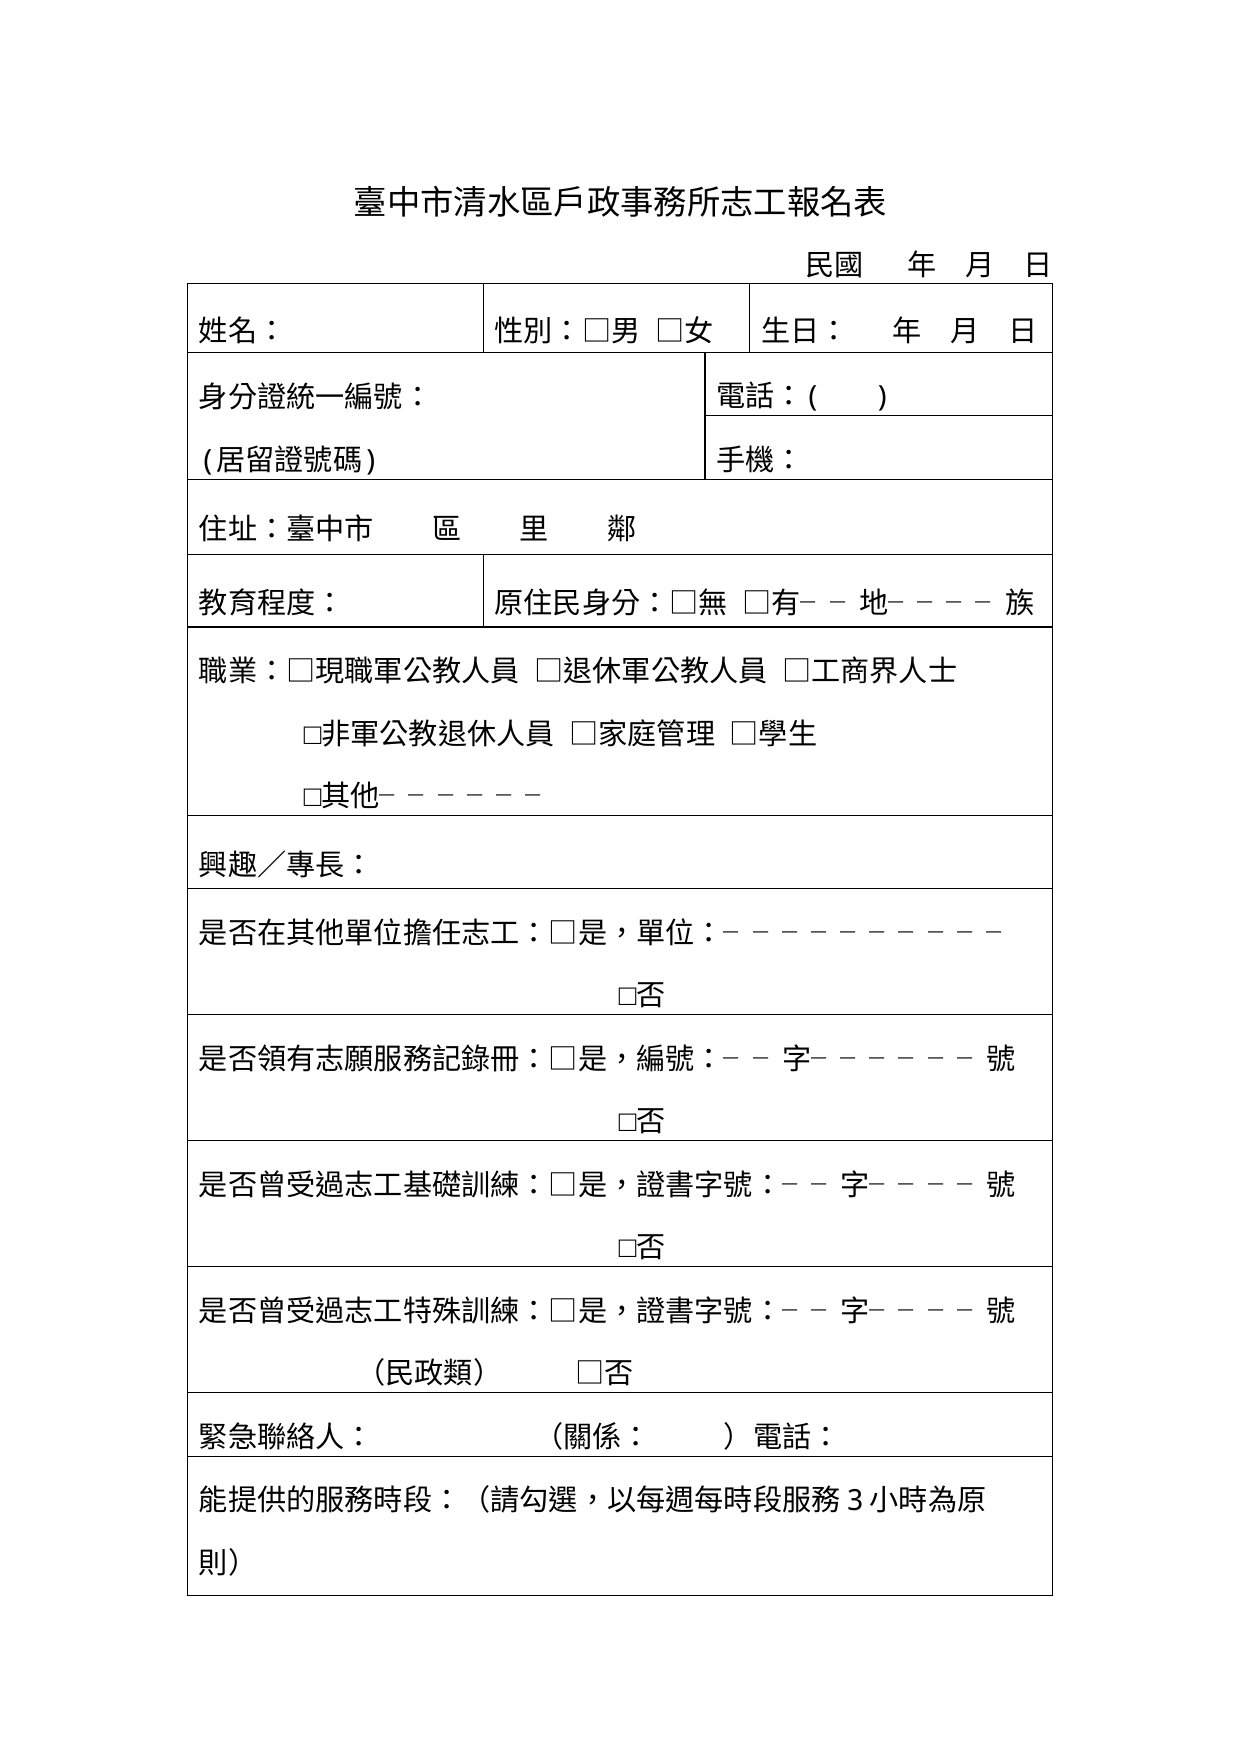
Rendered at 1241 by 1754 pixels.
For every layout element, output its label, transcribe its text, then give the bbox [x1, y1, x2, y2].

table_header 性別：□男 □女 [484, 284, 749, 352]
table_cell 身分證統一編號： (居留證號碼) [188, 353, 704, 479]
table_header 生日： 年 月 日 [750, 284, 1052, 352]
table_cell 職業：□現職軍公教人員 □退休軍公教人員 □工商界人士 □非軍公教退休人員 □家庭管理 □學生 □其他╴╴╴╴╴╴ [188, 628, 1052, 815]
table_cell 興趣／專長： [188, 816, 1052, 888]
table_cell 是否在其他單位擔任志工：□是，單位：╴╴╴╴╴╴╴╴╴╴ □否 [188, 889, 1052, 1014]
text 臺中市清水區戶政事務所志工報名表 [187, 158, 1053, 221]
table_cell 能提供的服務時段：（請勾選，以每週每時段服務3小時為原則） [188, 1457, 1052, 1595]
table_cell 電話：( ) [706, 353, 1052, 415]
table_cell 緊急聯絡人： （關係： ）電話： [188, 1393, 1052, 1456]
table_cell 是否領有志願服務記錄冊：□是，編號：╴╴字╴╴╴╴╴╴號 □否 [188, 1015, 1052, 1140]
table_cell 是否曾受過志工基礎訓練：□是，證書字號：╴╴字╴╴╴╴號 □否 [188, 1141, 1052, 1266]
table_cell 住址：臺中市 區 里 鄰 [188, 480, 1052, 553]
text 民國 年 月 日 [187, 221, 1053, 283]
table_cell 手機： [706, 416, 1052, 479]
table_cell 教育程度： [188, 555, 483, 626]
table_cell 是否曾受過志工特殊訓練：□是，證書字號：╴╴字╴╴╴╴號 （民政類） □否 [188, 1267, 1052, 1392]
table_cell 原住民身分：□無 □有╴╴地╴╴╴╴族 [484, 555, 1052, 626]
table_header 姓名： [188, 284, 483, 352]
